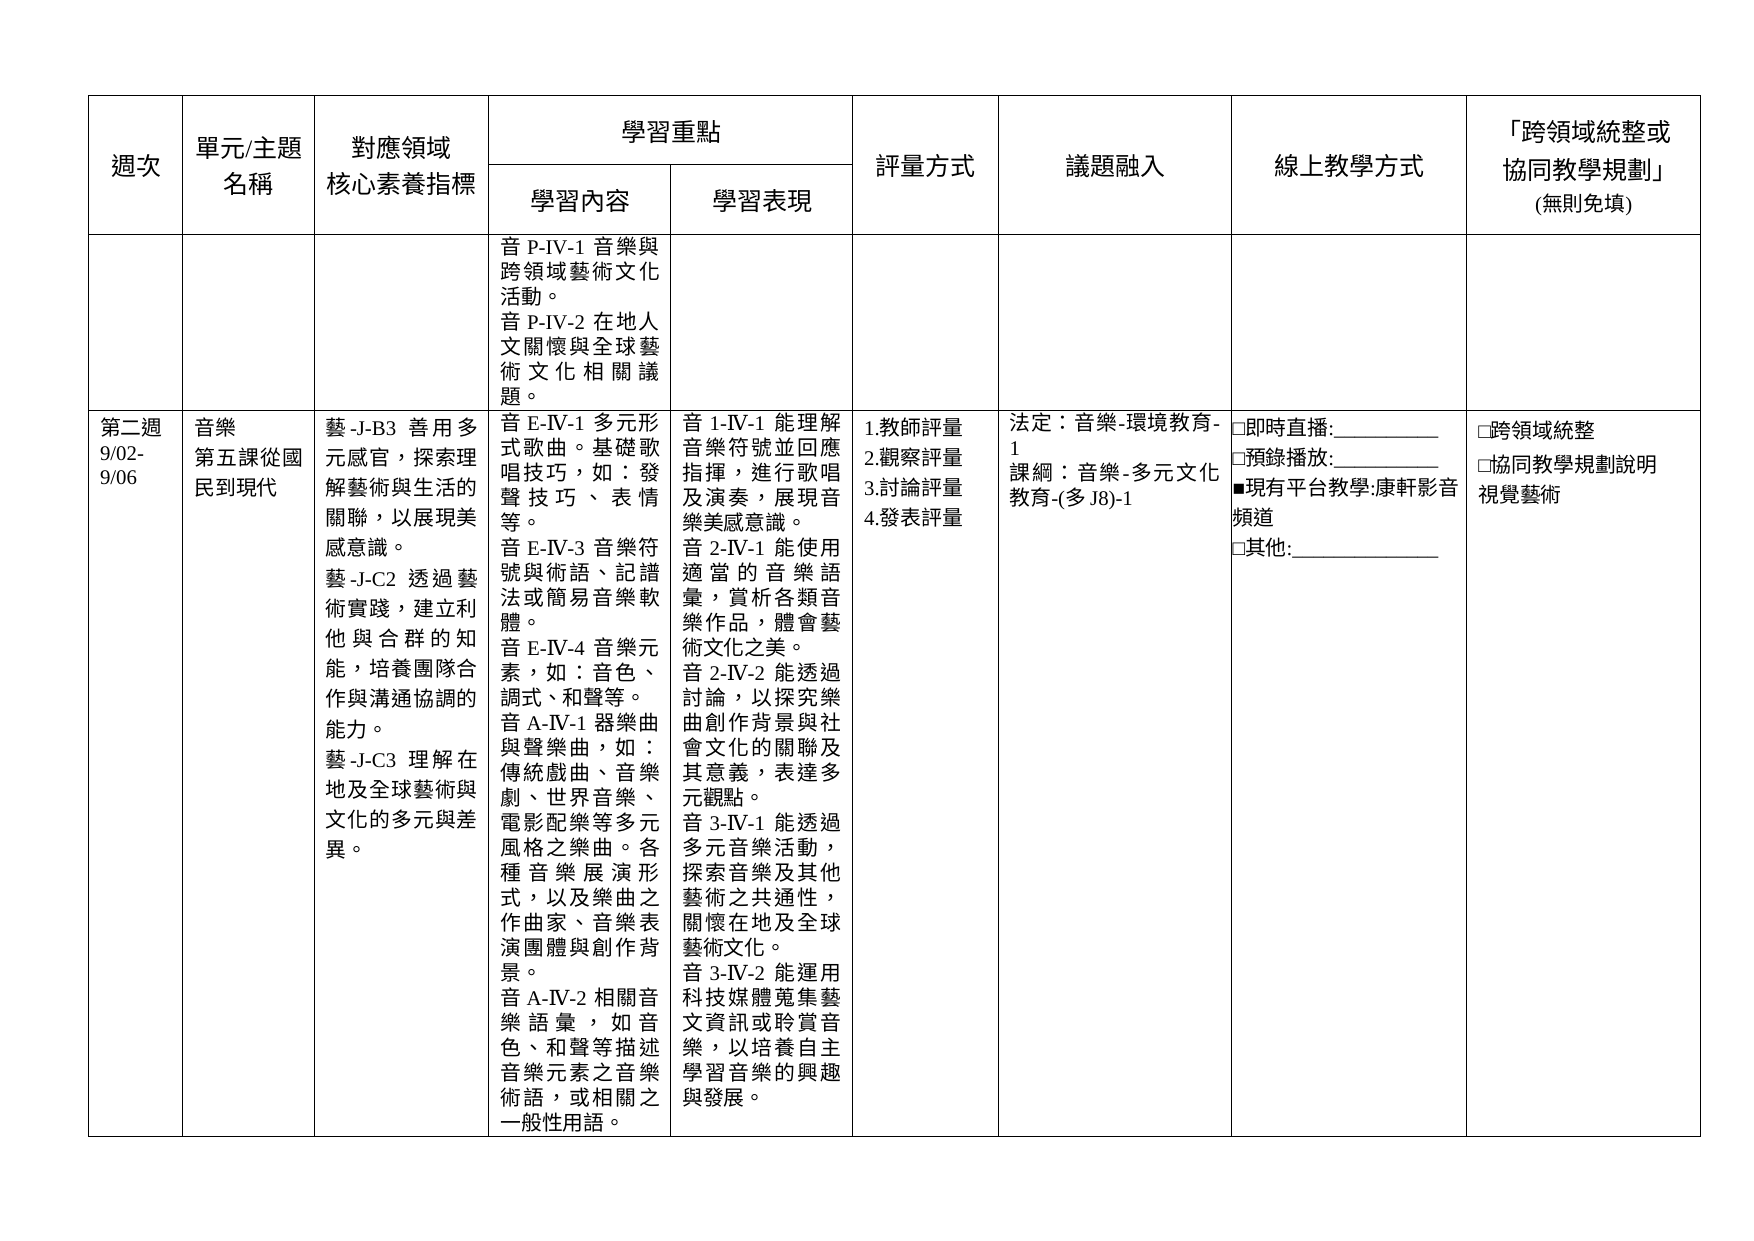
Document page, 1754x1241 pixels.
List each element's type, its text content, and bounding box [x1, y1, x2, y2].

table_cell [1467, 235, 1700, 410]
table_cell 1.教師評量 2.觀察評量 3.討論評量 4.發表評量 [853, 411, 998, 1136]
table_header 議題融入 [999, 96, 1231, 234]
table_header 週次 [89, 96, 182, 234]
table_header 線上教學方式 [1232, 96, 1466, 234]
table_cell [1232, 235, 1466, 410]
table_cell 學習表現 [671, 165, 852, 234]
table_cell [671, 235, 852, 410]
table_header 對應領域 核心素養指標 [315, 96, 488, 234]
table_cell [315, 235, 488, 410]
table_cell 音P-IV-1 音樂與跨領域藝術文化活動。 音P-IV-2 在地人文關懷與全球藝術文化相關議題。 [489, 235, 670, 410]
table_cell 法定：音樂-環境教育-1 課綱：音樂-多元文化教育-(多J8)-1 [999, 411, 1231, 1136]
table_cell 藝-J-B3 善用多元感官，探索理解藝術與生活的關聯，以展現美感意識。 藝-J-C2 透過藝術實踐，建立利他與合群的知能，培養團隊合作與溝通協調的能力。 藝-J-C3 理解在地及全球藝術與文化的多元與差異。 [315, 411, 488, 1136]
table_cell 學習內容 [489, 165, 670, 234]
table_cell 第二週 9/02-9/06 [89, 411, 182, 1136]
table_cell [89, 235, 182, 410]
table_cell [183, 235, 314, 410]
table_header 「跨領域統整或 協同教學規劃｣ (無則免填) [1467, 96, 1700, 234]
table_cell □跨領域統整 □協同教學規劃說明 視覺藝術 [1467, 411, 1700, 1136]
table_cell 音E-Ⅳ-1 多元形式歌曲。基礎歌唱技巧，如：發聲技巧、表情等。 音E-Ⅳ-3 音樂符號與術語、記譜法或簡易音樂軟體。 音E-Ⅳ-4 音樂元素，如：音色、調式、和聲等。 音A-Ⅳ-1 器樂曲與聲樂曲，如：傳統戲曲、音樂劇、世界音樂、電影配樂等多元風格之樂曲。各種音樂展演形式，以及樂曲之作曲家、音樂表演團體與創作背景。 音A-Ⅳ-2 相關音樂語彙，如音色、和聲等描述音樂元素之音樂術語，或相關之一般性用語。 [489, 411, 670, 1136]
table_header 評量方式 [853, 96, 998, 234]
table_header 單元/主題名稱 [183, 96, 314, 234]
table_cell [999, 235, 1231, 410]
table_header 學習重點 [489, 96, 852, 164]
table_cell 音1-Ⅳ-1 能理解音樂符號並回應指揮，進行歌唱及演奏，展現音樂美感意識。 音2-Ⅳ-1 能使用適當的音樂語彙，賞析各類音樂作品，體會藝術文化之美。 音2-Ⅳ-2 能透過討論，以探究樂曲創作背景與社會文化的關聯及其意義，表達多元觀點。 音3-Ⅳ-1 能透過多元音樂活動，探索音樂及其他藝術之共通性，關懷在地及全球藝術文化。 音3-Ⅳ-2 能運用科技媒體蒐集藝文資訊或聆賞音樂，以培養自主學習音樂的興趣與發展。 [671, 411, 852, 1136]
table_cell □即時直播:__________ □預錄播放:__________ ■現有平台教學:康軒影音頻道 □其他:______________ [1232, 411, 1466, 1136]
table_cell 音樂 第五課從國民到現代 [183, 411, 314, 1136]
table_cell [853, 235, 998, 410]
